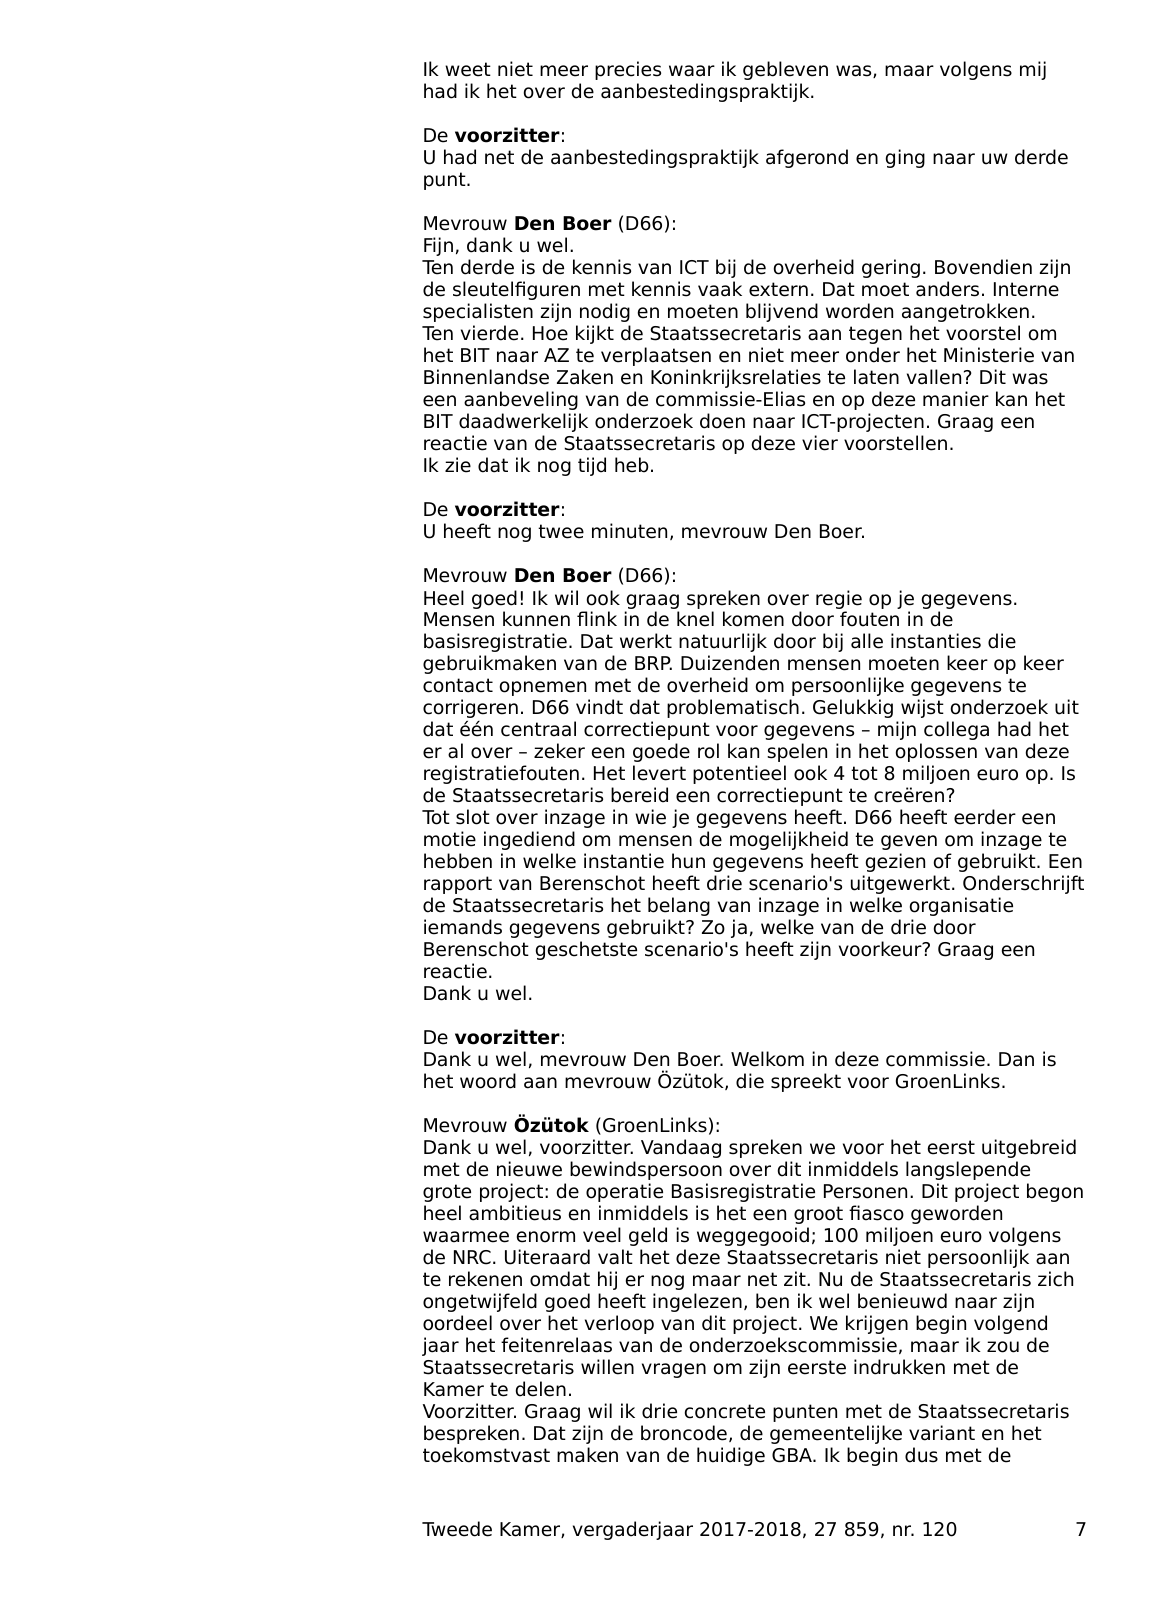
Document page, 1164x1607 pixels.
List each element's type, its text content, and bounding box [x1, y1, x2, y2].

text Mevrouw Özütok (GroenLinks): [422, 1115, 1087, 1137]
text De voorzitter: [422, 499, 1087, 521]
text Ten derde is de kennis van ICT bij de overheid gering. Bovendien zijn de sleutelfiguren met kennis vaak extern. Dat moet anders. Interne specialisten zijn nodig en moeten blijvend worden aangetrokken. [422, 257, 1087, 323]
text Dank u wel, voorzitter. Vandaag spreken we voor het eerst uitgebreid met de nieuwe bewindspersoon over dit inmiddels langslepende grote project: de operatie Basisregistratie Personen. Dit project begon heel ambitieus en inmiddels is het een groot fiasco geworden waarmee enorm veel geld is weggegooid; 100 miljoen euro volgens de NRC. Uiteraard valt het deze Staatssecretaris niet persoonlijk aan te rekenen omdat hij er nog maar net zit. Nu de Staatssecretaris zich ongetwijfeld goed heeft ingelezen, ben ik wel benieuwd naar zijn oordeel over het verloop van dit project. We krijgen begin volgend jaar het feitenrelaas van de onderzoekscommissie, maar ik zou de Staatssecretaris willen vragen om zijn eerste indrukken met de Kamer te delen. [422, 1137, 1087, 1401]
text Mevrouw Den Boer (D66): [422, 565, 1087, 587]
text De voorzitter: [422, 1027, 1087, 1049]
text Heel goed! Ik wil ook graag spreken over regie op je gegevens. Mensen kunnen flink in de knel komen door fouten in de basisregistratie. Dat werkt natuurlijk door bij alle instanties die gebruikmaken van de BRP. Duizenden mensen moeten keer op keer contact opnemen met de overheid om persoonlijke gegevens te corrigeren. D66 vindt dat problematisch. Gelukkig wijst onderzoek uit dat één centraal correctiepunt voor gegevens – mijn collega had het er al over – zeker een goede rol kan spelen in het oplossen van deze registratiefouten. Het levert potentieel ook 4 tot 8 miljoen euro op. Is de Staatssecretaris bereid een correctiepunt te creëren? [422, 587, 1087, 807]
text Dank u wel. [422, 983, 1087, 1005]
text Ten vierde. Hoe kijkt de Staatssecretaris aan tegen het voorstel om het BIT naar AZ te verplaatsen en niet meer onder het Ministerie van Binnenlandse Zaken en Koninkrijksrelaties te laten vallen? Dit was een aanbeveling van de commissie-Elias en op deze manier kan het BIT daadwerkelijk onderzoek doen naar ICT-projecten. Graag een reactie van de Staatssecretaris op deze vier voorstellen. [422, 323, 1087, 455]
text U heeft nog twee minuten, mevrouw Den Boer. [422, 521, 1087, 543]
text Ik weet niet meer precies waar ik gebleven was, maar volgens mij had ik het over de aanbestedingspraktijk. [422, 59, 1087, 103]
text Tot slot over inzage in wie je gegevens heeft. D66 heeft eerder een motie ingediend om mensen de mogelijkheid te geven om inzage te hebben in welke instantie hun gegevens heeft gezien of gebruikt. Een rapport van Berenschot heeft drie scenario's uitgewerkt. Onderschrijft de Staatssecretaris het belang van inzage in welke organisatie iemands gegevens gebruikt? Zo ja, welke van de drie door Berenschot geschetste scenario's heeft zijn voorkeur? Graag een reactie. [422, 807, 1087, 983]
text Fijn, dank u wel. [422, 235, 1087, 257]
text Ik zie dat ik nog tijd heb. [422, 455, 1087, 477]
text De voorzitter: [422, 125, 1087, 147]
text Mevrouw Den Boer (D66): [422, 213, 1087, 235]
text Dank u wel, mevrouw Den Boer. Welkom in deze commissie. Dan is het woord aan mevrouw Özütok, die spreekt voor GroenLinks. [422, 1049, 1087, 1093]
text U had net de aanbestedingspraktijk afgerond en ging naar uw derde punt. [422, 147, 1087, 191]
text Voorzitter. Graag wil ik drie concrete punten met de Staatssecretaris bespreken. Dat zijn de broncode, de gemeentelijke variant en het toekomstvast maken van de huidige GBA. Ik begin dus met de [422, 1401, 1087, 1467]
